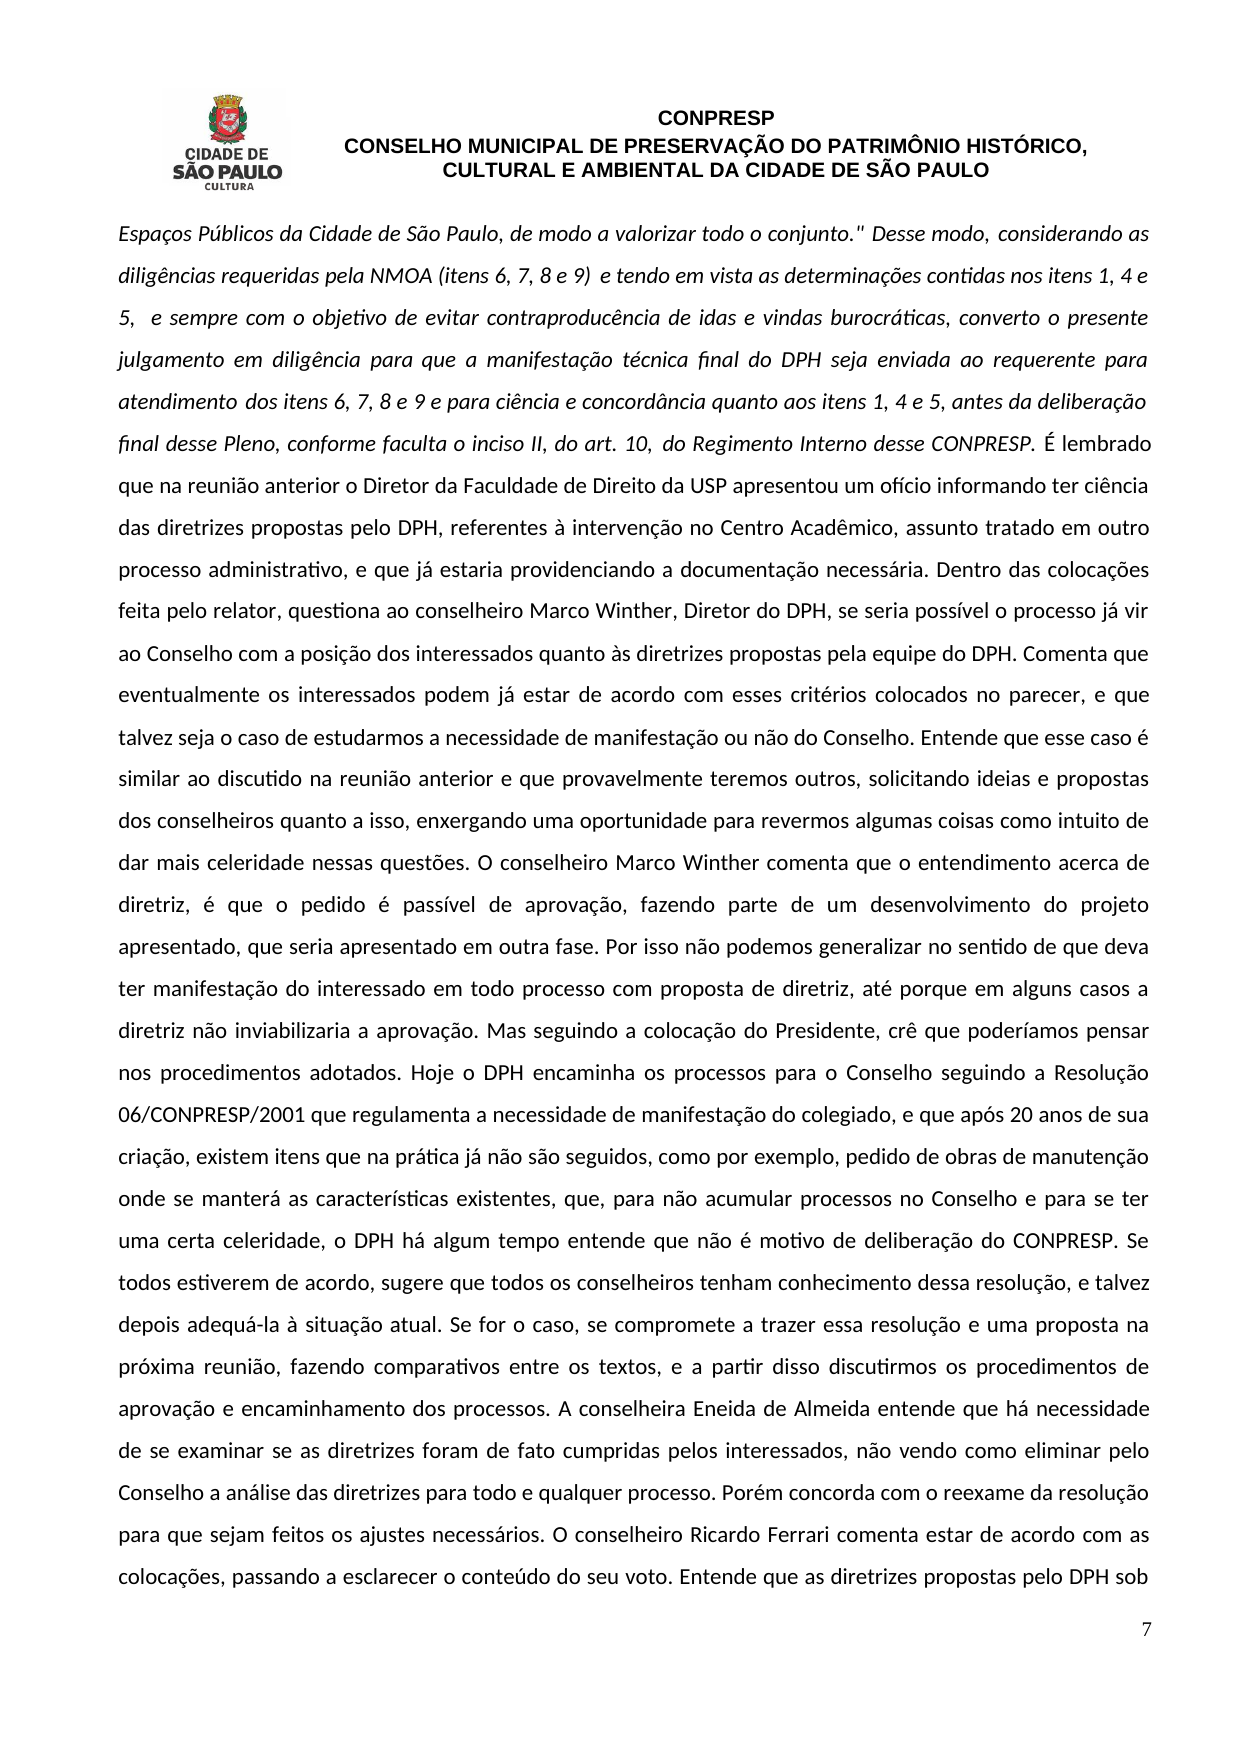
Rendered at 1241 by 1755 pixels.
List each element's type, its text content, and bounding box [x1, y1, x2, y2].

text Espaços Públicos da Cidade de São Paulo, de modo a valorizar todo o conjunto." Desse modo, considerando as diligências requeridas pela NMOA (itens 6, 7, 8 e 9) e tendo em vista as determinações contidas nos itens 1, 4 e 5, e sempre com o objetivo de evitar contraproducência de idas e vindas burocráticas, converto o presente julgamento em diligência para que a manifestação técnica final do DPH seja enviada ao requerente para atendimento dos itens 6, 7, 8 e 9 e para ciência e concordância quanto aos itens 1, 4 e 5, antes da deliberação final desse Pleno, conforme faculta o inciso II, do art. 10, do Regimento Interno desse CONPRESP. É lembrado que na reunião anterior o Diretor da Faculdade de Direito da USP apresentou um ofício informando ter ciência das diretrizes propostas pelo DPH, referentes à intervenção no Centro Acadêmico, assunto tratado em outro processo administrativo, e que já estaria providenciando a documentação necessária. Dentro das colocações feita pelo relator, questiona ao conselheiro Marco Winther, Diretor do DPH, se seria possível o processo já vir ao Conselho com a posição dos interessados quanto às diretrizes propostas pela equipe do DPH. Comenta que eventualmente os interessados podem já estar de acordo com esses critérios colocados no parecer, e que talvez seja o caso de estudarmos a necessidade de manifestação ou não do Conselho. Entende que esse caso é similar ao discutido na reunião anterior e que provavelmente teremos outros, solicitando ideias e propostas dos conselheiros quanto a isso, enxergando uma oportunidade para revermos algumas coisas como intuito de dar mais celeridade nessas questões. O conselheiro Marco Winther comenta que o entendimento acerca de diretriz, é que o pedido é passível de aprovação, fazendo parte de um desenvolvimento do projeto apresentado, que seria apresentado em outra fase. Por isso não podemos generalizar no sentido de que deva ter manifestação do interessado em todo processo com proposta de diretriz, até porque em alguns casos a diretriz não inviabilizaria a aprovação. Mas seguindo a colocação do Presidente, crê que poderíamos pensar nos procedimentos adotados. Hoje o DPH encaminha os processos para o Conselho seguindo a Resolução 06/CONPRESP/2001 que regulamenta a necessidade de manifestação do colegiado, e que após 20 anos de sua criação, existem itens que na prática já não são seguidos, como por exemplo, pedido de obras de manutenção onde se manterá as características existentes, que, para não acumular processos no Conselho e para se ter uma certa celeridade, o DPH há algum tempo entende que não é motivo de deliberação do CONPRESP. Se todos estiverem de acordo, sugere que todos os conselheiros tenham conhecimento dessa resolução, e talvez depois adequá-la à situação atual. Se for o caso, se compromete a trazer essa resolução e uma proposta na próxima reunião, fazendo comparativos entre os textos, e a partir disso discutirmos os procedimentos de aprovação e encaminhamento dos processos. A conselheira Eneida de Almeida entende que há necessidade de se examinar se as diretrizes foram de fato cumpridas pelos interessados, não vendo como eliminar pelo Conselho a análise das diretrizes para todo e qualquer processo. Porém concorda com o reexame da resolução para que sejam feitos os ajustes necessários. O conselheiro Ricardo Ferrari comenta estar de acordo com as colocações, passando a esclarecer o conteúdo do seu voto. Entende que as diretrizes propostas pelo DPH sob [118, 219, 1152, 1590]
